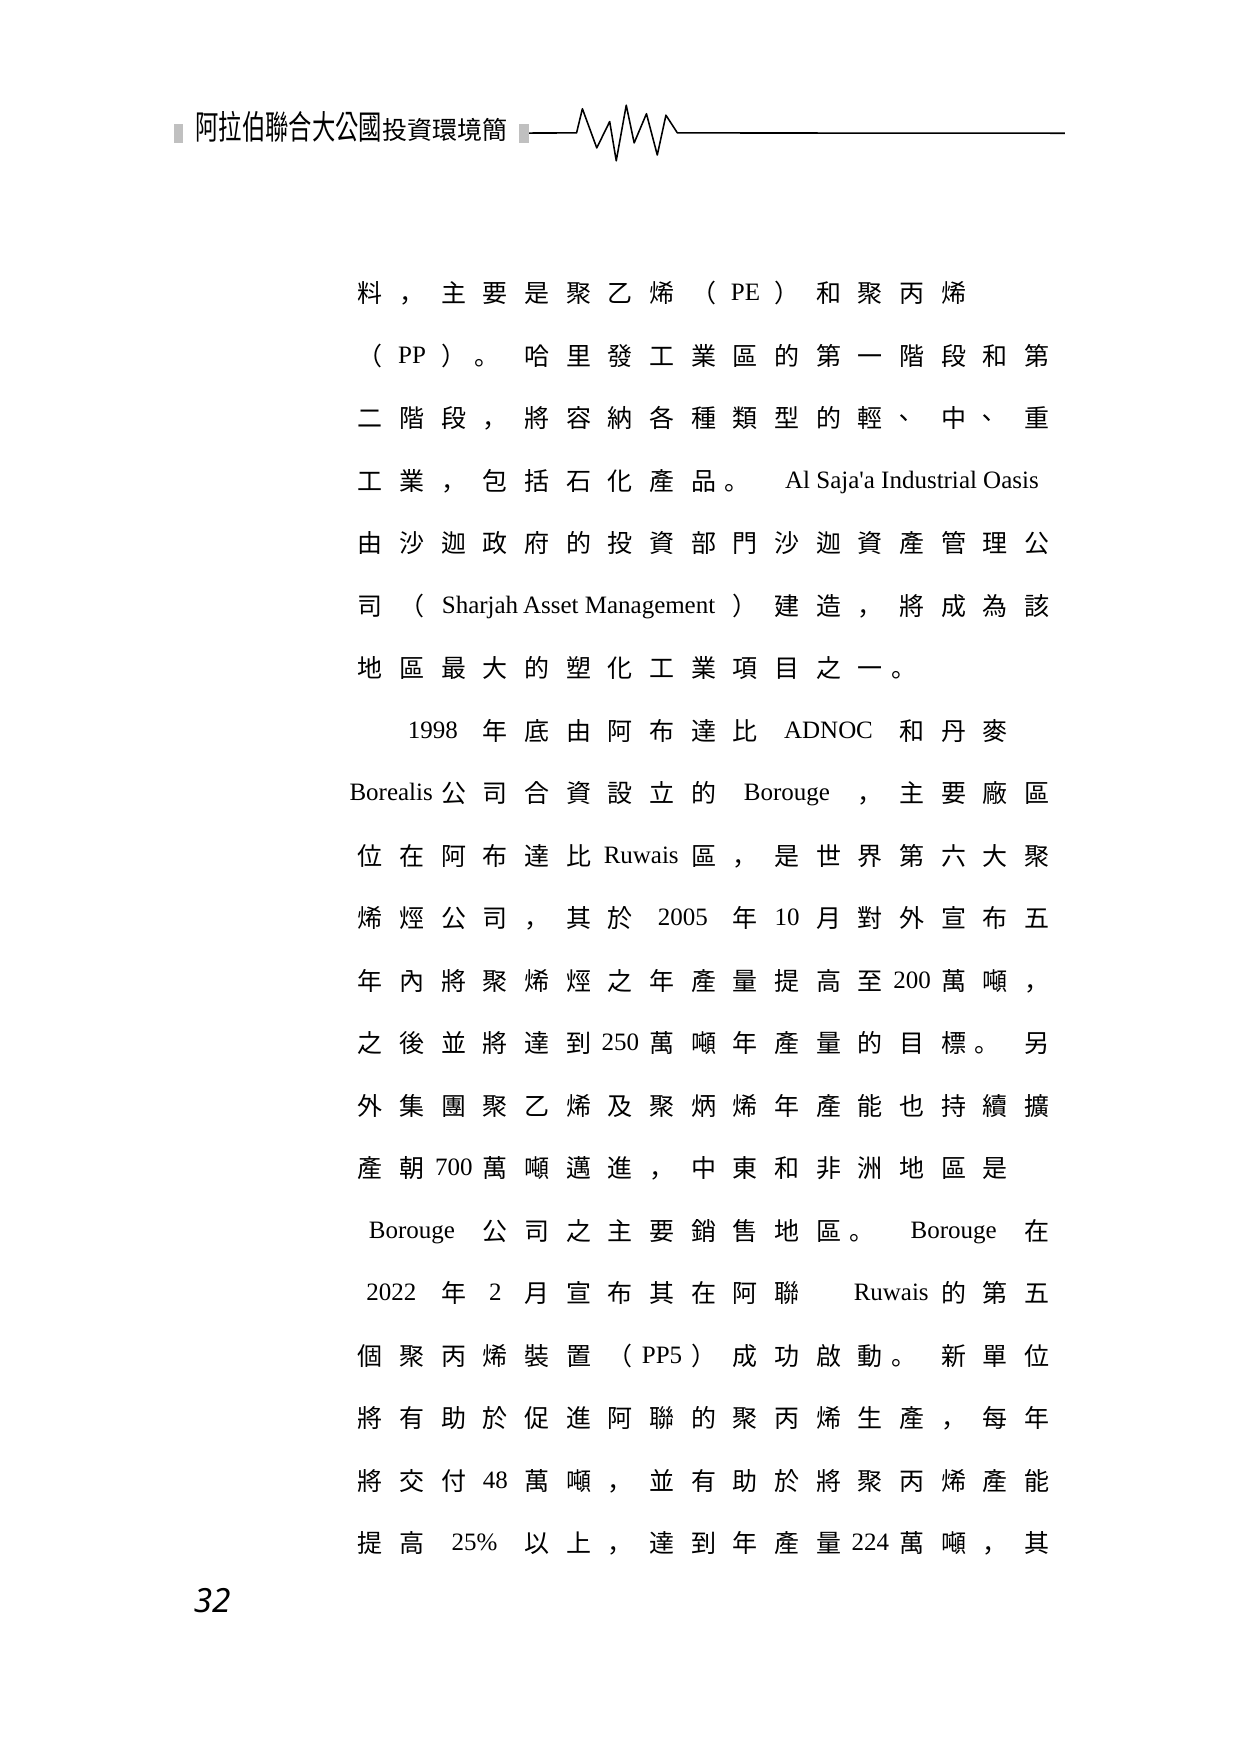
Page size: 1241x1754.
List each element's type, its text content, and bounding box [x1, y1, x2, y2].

text 料，主要是聚乙烯（PE）和聚丙烯（PP）。哈里發工業區的第一階段和第二階段，將容納各種類型的輕、中、重工業，包括石化產品。Al Saja'a Industrial Oasis由沙迦政府的投資部門沙迦資產管理公司（Sharjah Asset Management）建造，將成為該地區最大的塑化工業項目之一。 [330, 250, 1058, 688]
text 1998年底由阿布達比ADNOC和丹麥Borealis公司合資設立的Borouge，主要廠區位在阿布達比Ruwais區，是世界第六大聚烯烴公司，其於2005年10月對外宣布五年內將聚烯烴之年產量提高至200萬噸，之後並將達到250萬噸年產量的目標。另外集團聚乙烯及聚炳烯年產能也持續擴產朝700萬噸邁進，中東和非洲地區是Borouge公司之主要銷售地區。Borouge在2022年2月宣布其在阿聯 Ruwais的第五個聚丙烯裝置（PP5）成功啟動。新單位將有助於促進阿聯的聚丙烯生產，每年將交付48萬噸，並有助於將聚丙烯產能提高25%以上，達到年產量224萬噸，其 [330, 688, 1058, 1563]
